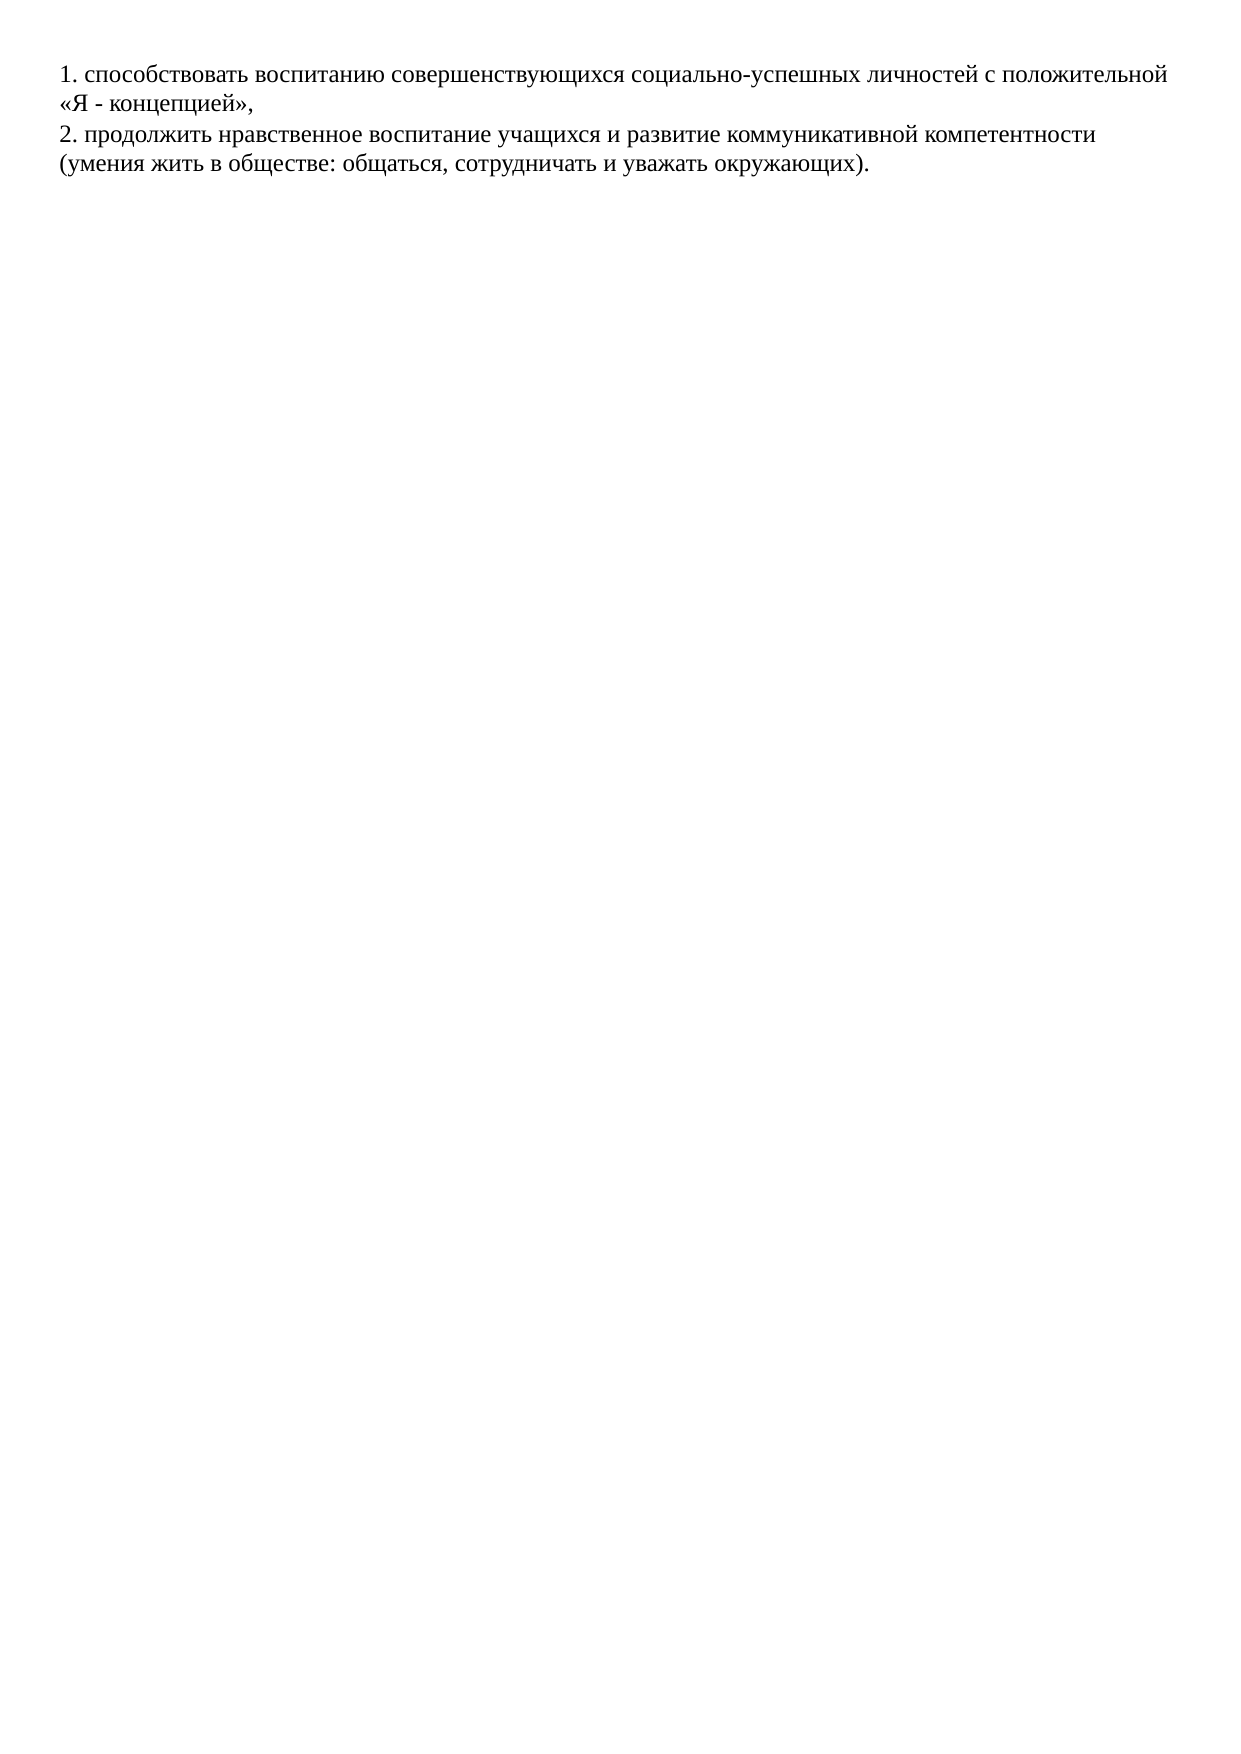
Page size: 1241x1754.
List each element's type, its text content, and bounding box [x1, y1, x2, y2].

text 2. продолжить нравственное воспитание учащихся и развитие коммуникативной компетентности (умения жить в обществе: общаться, сотрудничать и уважать окружающих). [59, 119, 1181, 177]
text 1. способствовать воспитанию совершенствующихся социально-успешных личностей с положительной «Я - концепцией», [59, 59, 1181, 117]
